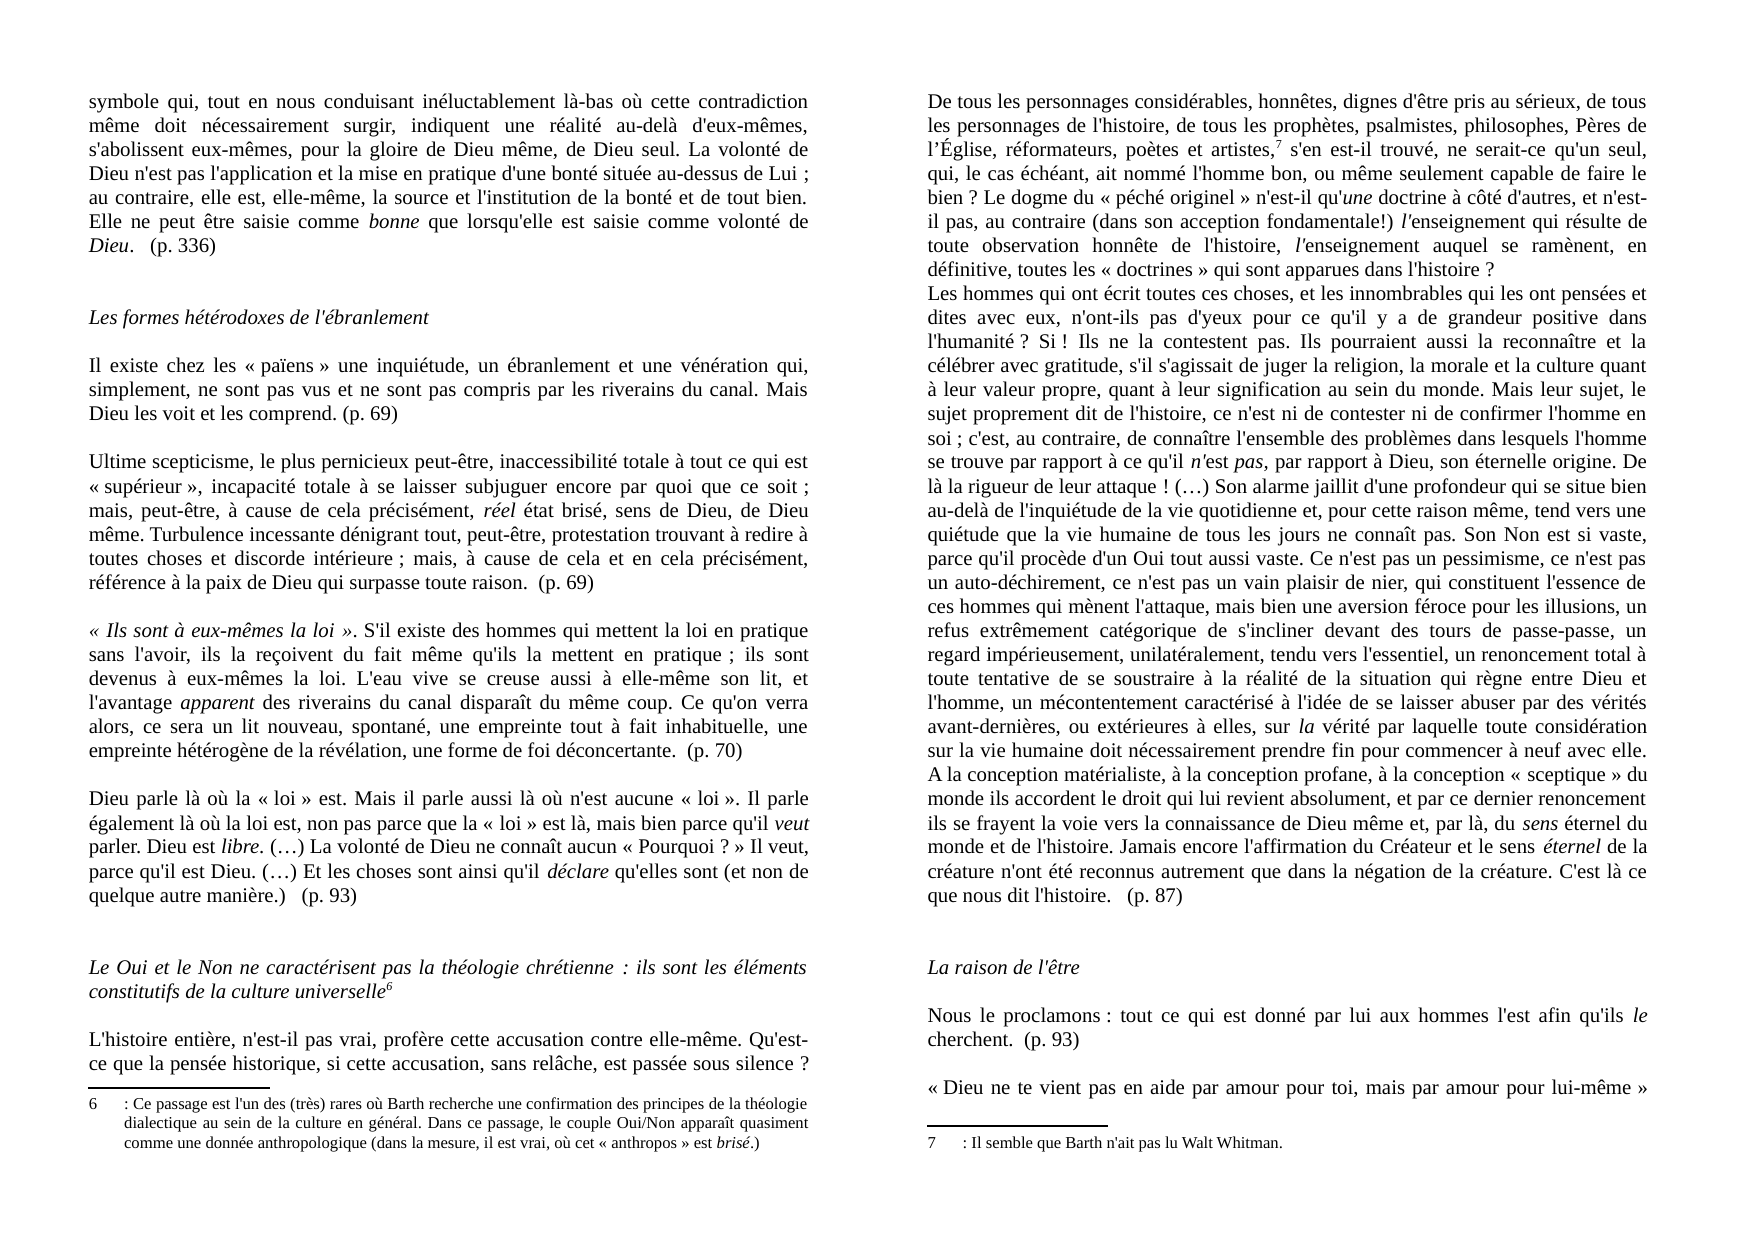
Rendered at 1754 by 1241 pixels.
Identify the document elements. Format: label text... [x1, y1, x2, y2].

text Les formes hétérodoxes de l'ébranlement [88, 305, 809, 329]
text L'histoire entière, n'est-il pas vrai, profère cette accusation contre elle-même. Qu'est-ce que la pensée historique, si cette accusation, sans relâche, est passée sous silence ? [88, 1027, 809, 1075]
text « Dieu ne te vient pas en aide par amour pour toi, mais par amour pour lui-même » [927, 1075, 1648, 1099]
text De tous les personnages considérables, honnêtes, dignes d'être pris au sérieux, de tous les personnages de l'histoire, de tous les prophètes, psalmistes, philosophes, Pères de l’Église, réformateurs, poètes et artistes, s'en est-il trouvé, ne serait-ce qu'un seul, qui, le cas échéant, ait nommé l'homme bon, ou même seulement capable de faire le bien ? Le dogme du « péché originel » n'est-il qu'une doctrine à côté d'autres, et n'est-il pas, au contraire (dans son acception fondamentale!) l'enseignement qui résulte de toute observation honnête de l'histoire, l'enseignement auquel se ramènent, en définitive, toutes les « doctrines » qui sont apparues dans l'histoire ? [927, 88, 1648, 281]
text Les hommes qui ont écrit toutes ces choses, et les innombrables qui les ont pensées et dites avec eux, n'ont-ils pas d'yeux pour ce qu'il y a de grandeur positive dans l'humanité ? Si ! Ils ne la contestent pas. Ils pourraient aussi la reconnaître et la célébrer avec gratitude, s'il s'agissait de juger la religion, la morale et la culture quant à leur valeur propre, quant à leur signification au sein du monde. Mais leur sujet, le sujet proprement dit de l'histoire, ce n'est ni de contester ni de confirmer l'homme en soi ; c'est, au contraire, de connaître l'ensemble des problèmes dans lesquels l'homme se trouve par rapport à ce qu'il n'est pas, par rapport à Dieu, son éternelle origine. De là la rigueur de leur attaque ! (…) Son alarme jaillit d'une profondeur qui se situe bien au-delà de l'inquiétude de la vie quotidienne et, pour cette raison même, tend vers une quiétude que la vie humaine de tous les jours ne connaît pas. Son Non est si vaste, parce qu'il procède d'un Oui tout aussi vaste. Ce n'est pas un pessimisme, ce n'est pas un auto-déchirement, ce n'est pas un vain plaisir de nier, qui constituent l'essence de ces hommes qui mènent l'attaque, mais bien une aversion féroce pour les illusions, un refus extrêmement catégorique de s'incliner devant des tours de passe-passe, un regard impérieusement, unilatéralement, tendu vers l'essentiel, un renoncement total à toute tentative de se soustraire à la réalité de la situation qui règne entre Dieu et l'homme, un mécontentement caractérisé à l'idée de se laisser abuser par des vérités avant-dernières, ou extérieures à elles, sur la vérité par laquelle toute considération sur la vie humaine doit nécessairement prendre fin pour commencer à neuf avec elle. A la conception matérialiste, à la conception profane, à la conception « sceptique » du monde ils accordent le droit qui lui revient absolument, et par ce dernier renoncement ils se frayent la voie vers la connaissance de Dieu même et, par là, du sens éternel du monde et de l'histoire. Jamais encore l'affirmation du Créateur et le sens éternel de la créature n'ont été reconnus autrement que dans la négation de la créature. C'est là ce que nous dit l'histoire. (p. 87) [927, 281, 1648, 907]
text « Ils sont à eux-mêmes la loi ». S'il existe des hommes qui mettent la loi en pratique sans l'avoir, ils la reçoivent du fait même qu'ils la mettent en pratique ; ils sont devenus à eux-mêmes la loi. L'eau vive se creuse aussi à elle-même son lit, et l'avantage apparent des riverains du canal disparaît du même coup. Ce qu'on verra alors, ce sera un lit nouveau, spontané, une empreinte tout à fait inhabituelle, une empreinte hétérogène de la révélation, une forme de foi déconcertante. (p. 70) [88, 618, 809, 762]
text Il existe chez les « païens » une inquiétude, un ébranlement et une vénération qui, simplement, ne sont pas vus et ne sont pas compris par les riverains du canal. Mais Dieu les voit et les comprend. (p. 69) [88, 353, 809, 425]
text La raison de l'être [927, 955, 1648, 979]
text Dieu parle là où la « loi » est. Mais il parle aussi là où n'est aucune « loi ». Il parle également là où la loi est, non pas parce que la « loi » est là, mais bien parce qu'il veut parler. Dieu est libre. (…) La volonté de Dieu ne connaît aucun « Pourquoi ? » Il veut, parce qu'il est Dieu. (…) Et les choses sont ainsi qu'il déclare qu'elles sont (et non de quelque autre manière.) (p. 93) [88, 786, 809, 907]
text : Il semble que Barth n'ait pas lu Walt Whitman. [927, 1132, 1648, 1152]
text : Ce passage est l'un des (très) rares où Barth recherche une confirmation des principes de la théologie dialectique au sein de la culture en général. Dans ce passage, le couple Oui/Non apparaît quasiment comme une donnée anthropologique (dans la mesure, il est vrai, où cet « anthropos » est brisé.) [88, 1094, 809, 1152]
text symbole qui, tout en nous conduisant inéluctablement là-bas où cette contradiction même doit nécessairement surgir, indiquent une réalité au-delà d'eux-mêmes, s'abolissent eux-mêmes, pour la gloire de Dieu même, de Dieu seul. La volonté de Dieu n'est pas l'application et la mise en pratique d'une bonté située au-dessus de Lui ; au contraire, elle est, elle-même, la source et l'institution de la bonté et de tout bien. Elle ne peut être saisie comme bonne que lorsqu'elle est saisie comme volonté de Dieu. (p. 336) [88, 88, 809, 257]
text Le Oui et le Non ne caractérisent pas la théologie chrétienne : ils sont les éléments constitutifs de la culture universelle [88, 955, 809, 1003]
text Ultime scepticisme, le plus pernicieux peut-être, inaccessibilité totale à tout ce qui est « supérieur », incapacité totale à se laisser subjuguer encore par quoi que ce soit ; mais, peut-être, à cause de cela précisément, réel état brisé, sens de Dieu, de Dieu même. Turbulence incessante dénigrant tout, peut-être, protestation trouvant à redire à toutes choses et discorde intérieure ; mais, à cause de cela et en cela précisément, référence à la paix de Dieu qui surpasse toute raison. (p. 69) [88, 449, 809, 594]
text Nous le proclamons : tout ce qui est donné par lui aux hommes l'est afin qu'ils le cherchent. (p. 93) [927, 1003, 1648, 1051]
